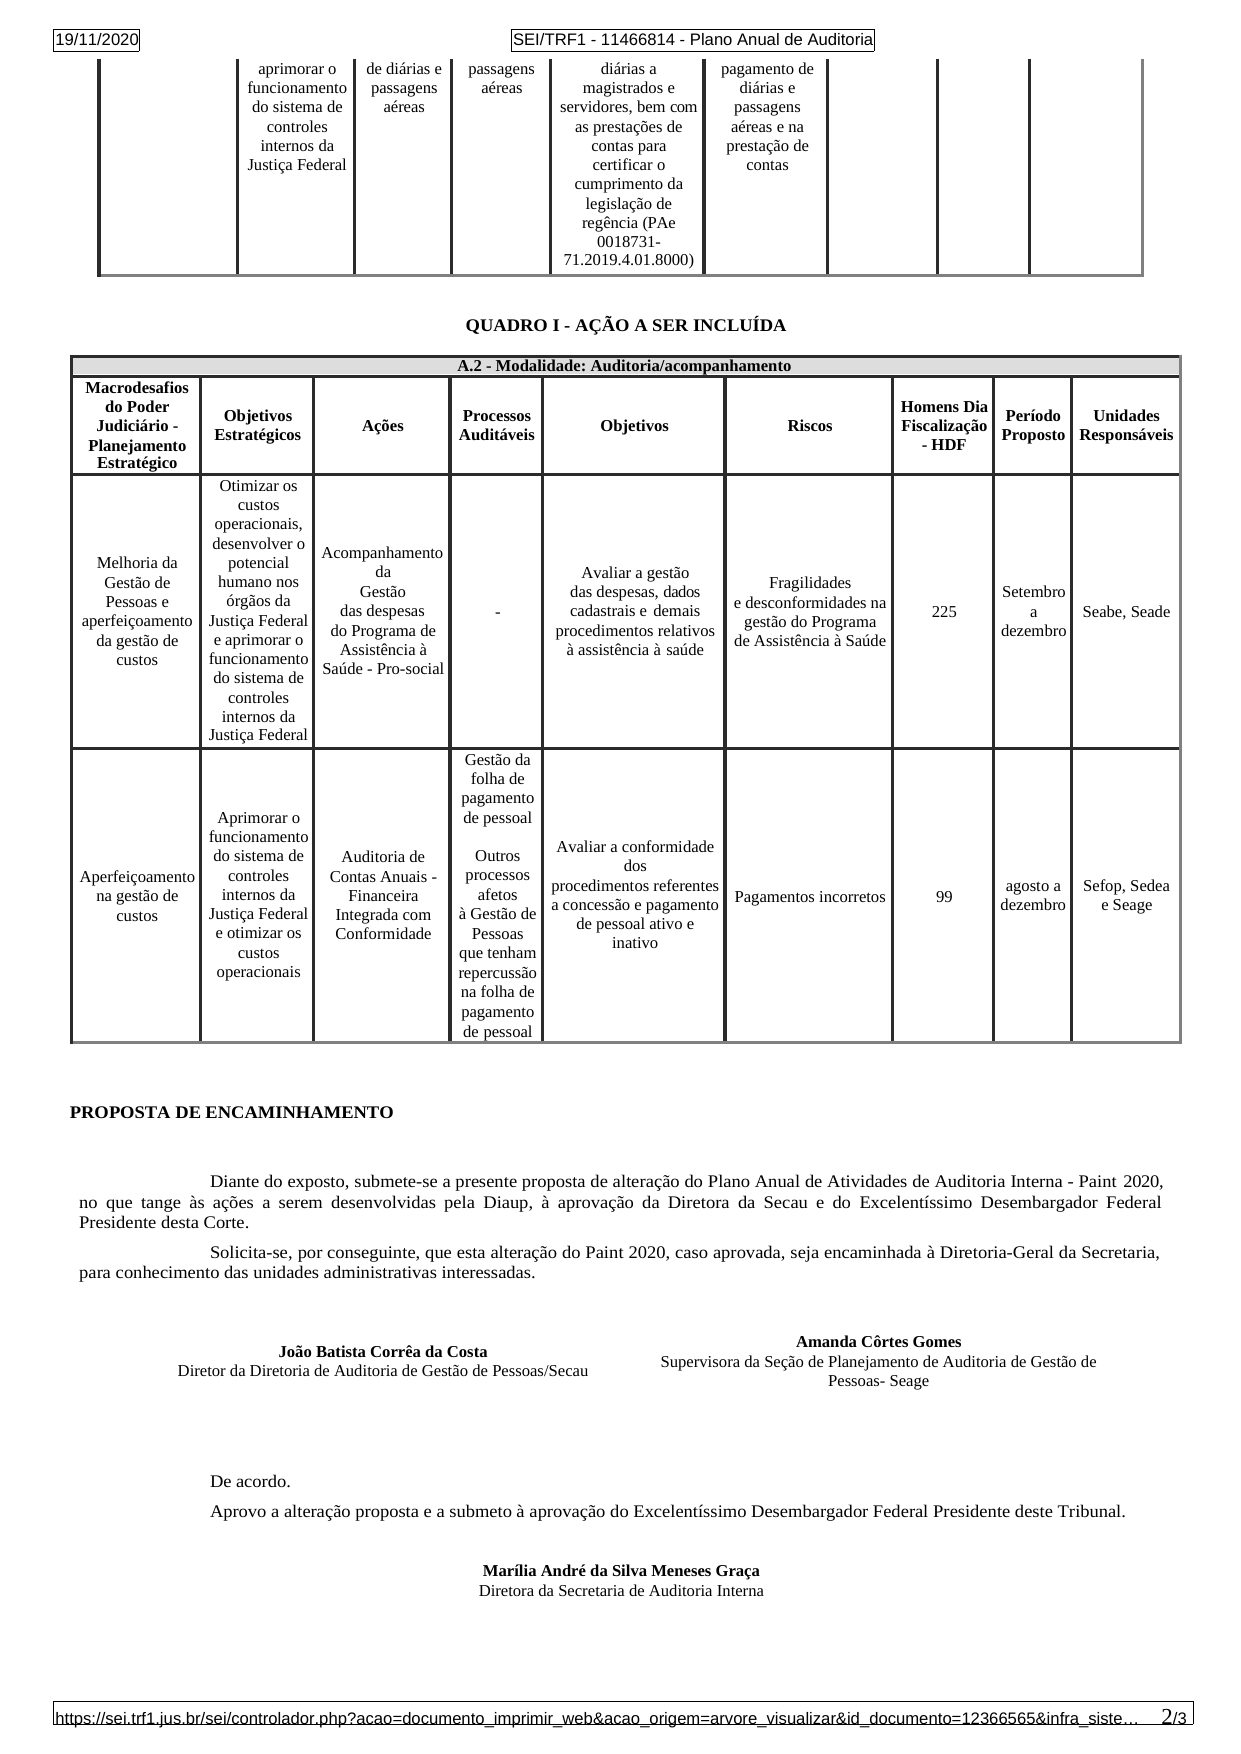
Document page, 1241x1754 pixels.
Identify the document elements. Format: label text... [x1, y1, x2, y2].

table_cell Avaliar a gestão das despesas, dados cadastrais e demais procedimentos relativos à assistência à saúde [544, 476, 723, 747]
table_cell Gestão da folha de pagamento de pessoal Outros processos afetos à Gestão de Pessoas que tenham repercussão na folha de pagamento de pessoal [452, 750, 541, 1041]
table_header aprimorar o funcionamento do sistema de controles internos da Justiça Federal [239, 59, 353, 274]
table_header [829, 59, 936, 274]
table_cell Seabe, Seade [1073, 476, 1179, 747]
text Supervisora da Seção de Planejamento de Auditoria de Gestão de Pessoas- Seage [656, 1352, 1101, 1390]
table_header [101, 59, 236, 274]
table_header [1031, 59, 1141, 274]
table_cell Acompanhamento da Gestão das despesas do Programa de Assistência à Saúde - Pro-social [315, 476, 448, 747]
text Diretora da Secretaria de Auditoria Interna [58, 1580, 1184, 1599]
table_header de diárias e passagens aéreas [356, 59, 450, 274]
table_cell Riscos [727, 378, 891, 472]
table_cell Processos Auditáveis [452, 378, 541, 472]
text Marília André da Silva Meneses Graça [58, 1561, 1184, 1580]
table_cell Unidades Responsáveis [1073, 378, 1179, 472]
table_cell 99 [894, 750, 992, 1041]
text Aprovo a alteração proposta e a submeto à aprovação do Excelentíssimo Desembargador Federal Presidente deste Tribunal. [210, 1501, 1194, 1521]
table_cell Setembro a dezembro [995, 476, 1070, 747]
table_cell Ações [315, 378, 448, 472]
table_cell 225 [894, 476, 992, 747]
table_cell - [452, 476, 541, 747]
subtitle QUADRO I - AÇÃO A SER INCLUÍDA [58, 315, 1193, 335]
table_header diárias a magistrados e servidores, bem com as prestações de contas para certificar o cumprimento da legislação de regência (PAe 0018731- 71.2019.4.01.8000) [552, 59, 702, 274]
table_cell Avaliar a conformidade dos procedimentos referentes a concessão e pagamento de pessoal ativo e inativo [544, 750, 723, 1041]
table_cell Período Proposto [995, 378, 1070, 472]
text PROPOSTA DE ENCAMINHAMENTO [69, 1102, 1194, 1122]
text Diretor da Diretoria de Auditoria de Gestão de Pessoas/Secau [175, 1361, 591, 1380]
table_cell Objetivos [544, 378, 723, 472]
table_cell Fragilidades e desconformidades na gestão do Programa de Assistência à Saúde [727, 476, 891, 747]
text Amanda Côrtes Gomes [656, 1332, 1101, 1351]
table_cell Macrodesafios do Poder Judiciário - Planejamento Estratégico [73, 378, 199, 472]
table_cell Melhoria da Gestão de Pessoas e aperfeiçoamento da gestão de custos [73, 476, 199, 747]
table_cell Aprimorar o funcionamento do sistema de controles internos da Justiça Federal e otimizar os custos operacionais [202, 750, 312, 1041]
table_cell Sefop, Sedea e Seage [1073, 750, 1179, 1041]
table_header passagens aéreas [453, 59, 549, 274]
table_cell Homens Dia Fiscalização - HDF [894, 378, 992, 472]
table_cell Auditoria de Contas Anuais - Financeira Integrada com Conformidade [315, 750, 448, 1041]
table_header A.2 - Modalidade: Auditoria/acompanhamento [73, 358, 1179, 374]
text De acordo. [210, 1471, 1194, 1491]
table_header pagamento de diárias e passagens aéreas e na prestação de contas [706, 59, 826, 274]
table_cell Aperfeiçoamento na gestão de custos [73, 750, 199, 1041]
table_cell Objetivos Estratégicos [202, 378, 312, 472]
table_cell Pagamentos incorretos [727, 750, 891, 1041]
text Diante do exposto, submete-se a presente proposta de alteração do Plano Anual de Atividades de Auditoria Interna - Paint 2020, no que tange às ações a serem desenvolvidas pela Diaup, à aprovação da Diretora da Secau e do Excelentíssimo Desembargador Federal Presidente desta Corte. [79, 1171, 1164, 1232]
text Solicita-se, por conseguinte, que esta alteração do Paint 2020, caso aprovada, seja encaminhada à Diretoria-Geral da Secretaria, para conhecimento das unidades administrativas interessadas. [79, 1242, 1163, 1282]
text João Batista Corrêa da Costa [175, 1341, 591, 1361]
table_header [939, 59, 1028, 274]
table_cell Otimizar os custos operacionais, desenvolver o potencial humano nos órgãos da Justiça Federal e aprimorar o funcionamento do sistema de controles internos da Justiça Federal [202, 476, 312, 747]
table_cell agosto a dezembro [995, 750, 1070, 1041]
